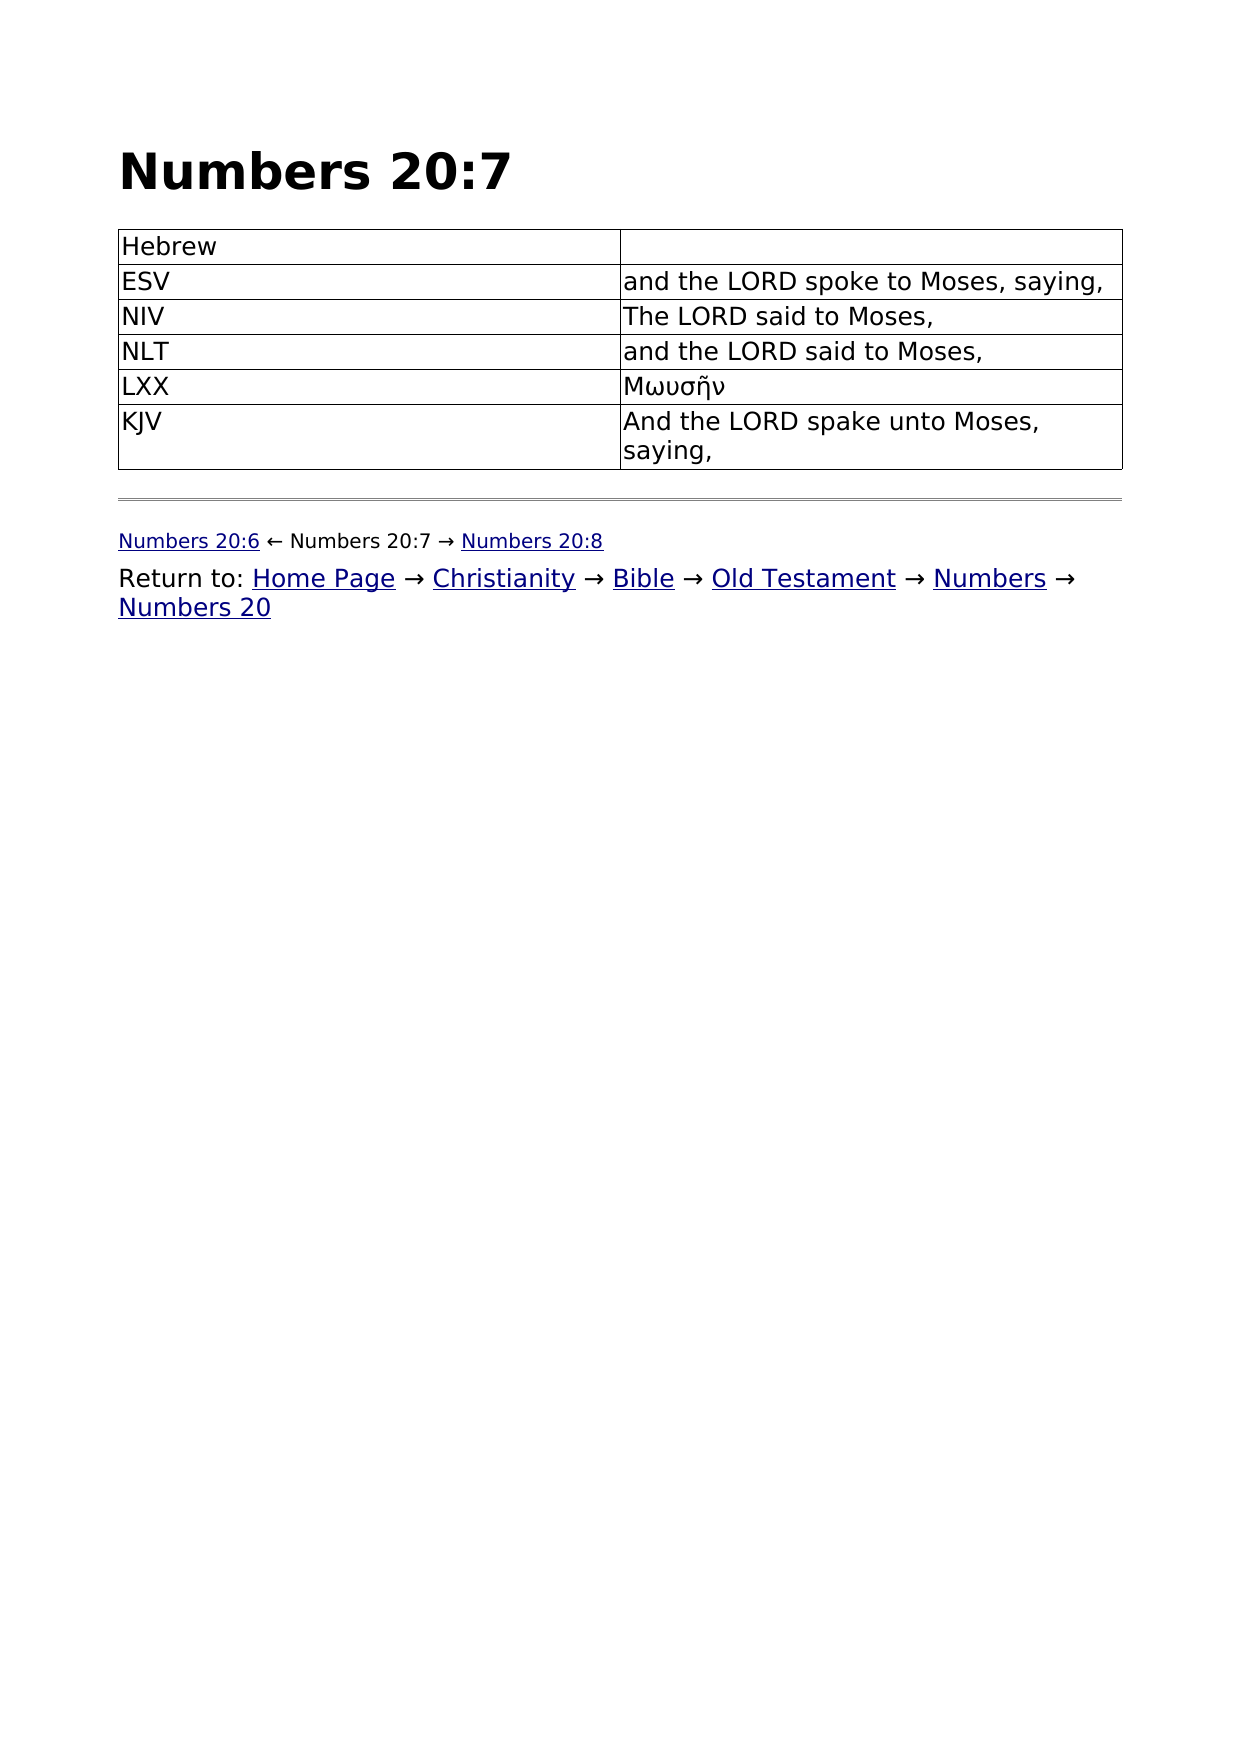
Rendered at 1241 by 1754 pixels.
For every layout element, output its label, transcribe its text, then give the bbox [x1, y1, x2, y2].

table_header Hebrew [119, 230, 620, 264]
table_cell Μωυσῆν [621, 370, 1122, 404]
text Return to: Home Page → Christianity → Bible → Old Testament → Numbers → Numbers 20 [118, 564, 1122, 622]
table_cell ESV [119, 265, 620, 299]
table_cell And the LORD spake unto Moses, saying, [621, 405, 1122, 468]
table_header [621, 230, 1122, 264]
table_cell and the LORD spoke to Moses, saying, [621, 265, 1122, 299]
table_cell The LORD said to Moses, [621, 300, 1122, 334]
table_cell LXX [119, 370, 620, 404]
table_cell NIV [119, 300, 620, 334]
table_cell NLT [119, 335, 620, 369]
subtitle Numbers 20:7 [118, 143, 1122, 201]
text Numbers 20:6 ← Numbers 20:7 → Numbers 20:8 [118, 530, 1122, 564]
table_cell KJV [119, 405, 620, 468]
table_cell and the LORD said to Moses, [621, 335, 1122, 369]
